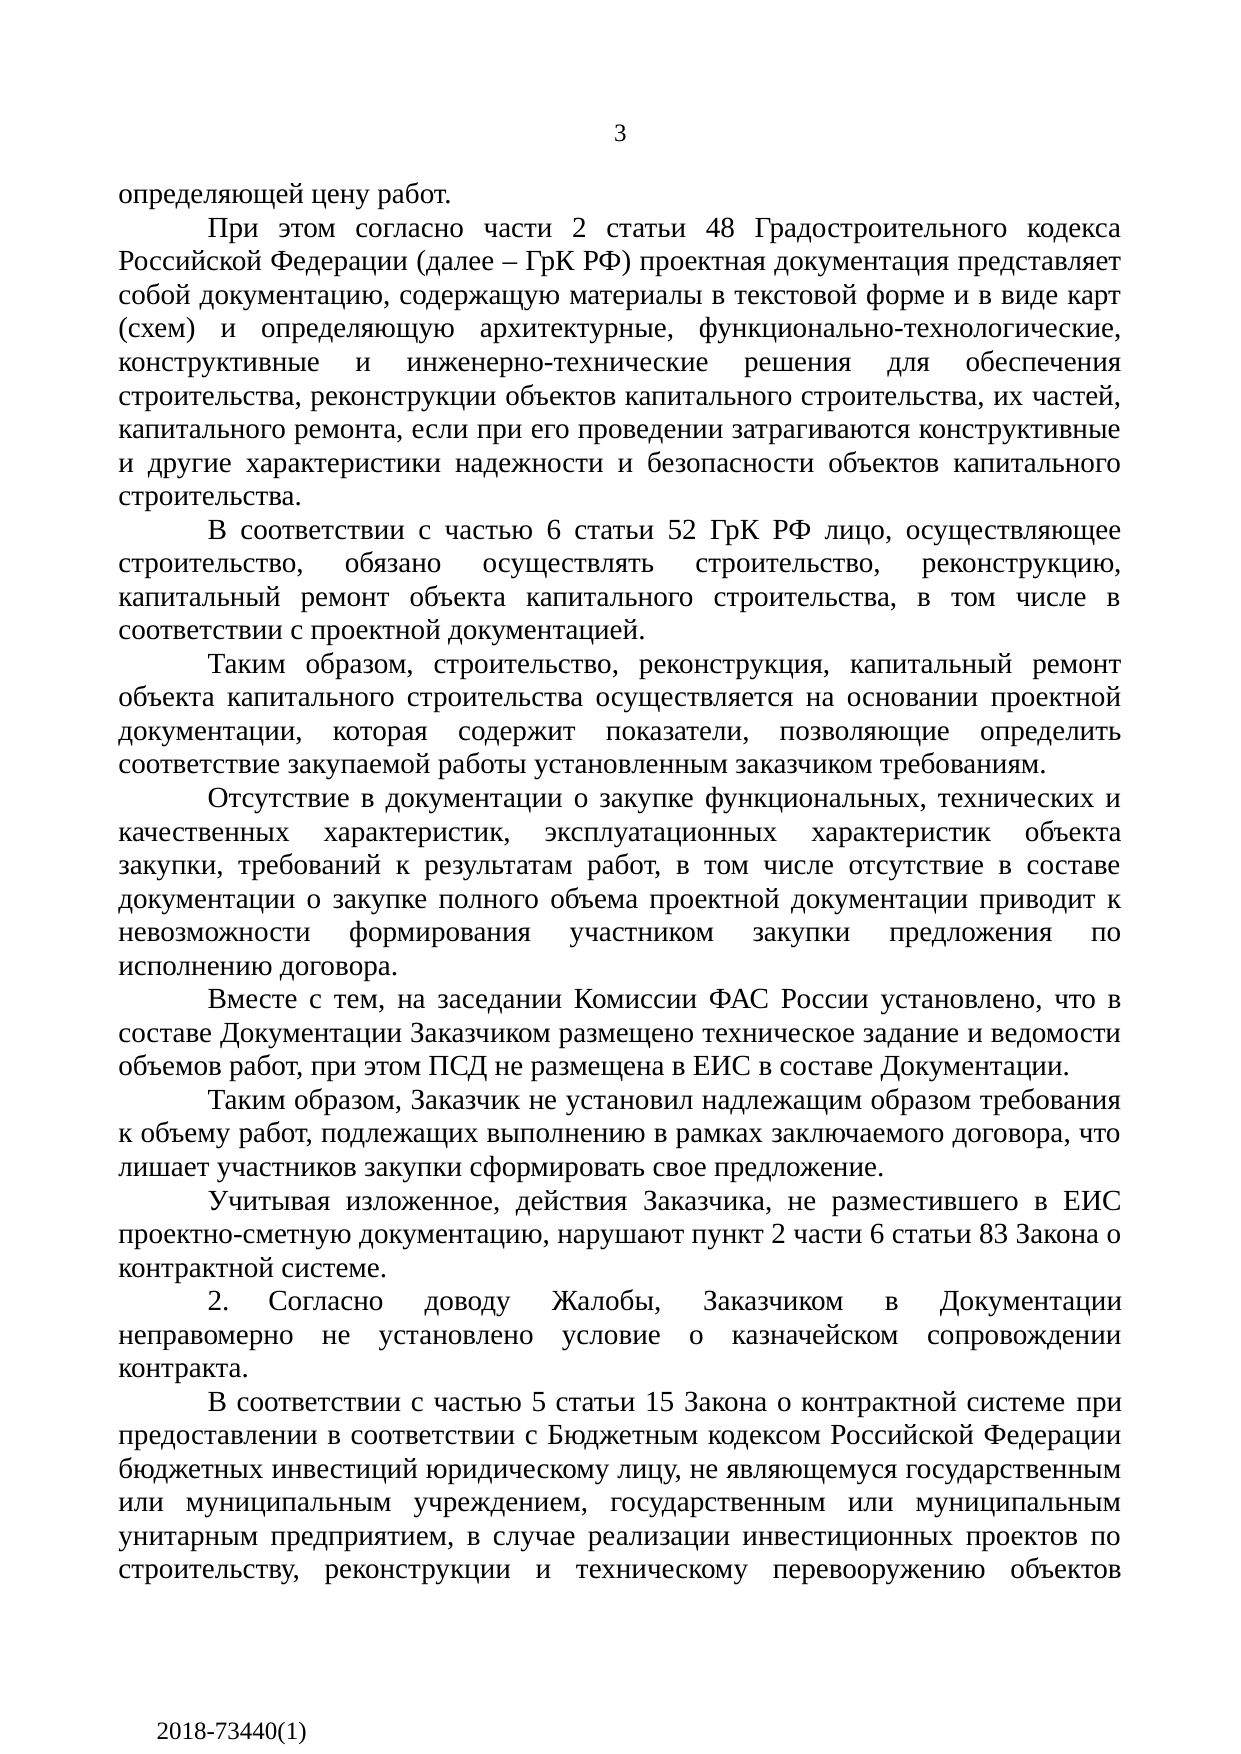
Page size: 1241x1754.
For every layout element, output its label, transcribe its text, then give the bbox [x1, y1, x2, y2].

text Таким образом, Заказчик не установил надлежащим образом требования к объему работ, подлежащих выполнению в рамках заключаемого договора, что лишает участников закупки сформировать свое предложение. [118, 1082, 1122, 1183]
list Согласно доводу Жалобы, Заказчиком в Документации неправомерно не установлено условие о казначейском сопровождении контракта. [118, 1283, 1122, 1384]
text определяющей цену работ. [118, 176, 1122, 210]
text В соответствии с частью 6 статьи 52 ГрК РФ лицо, осуществляющее строительство, обязано осуществлять строительство, реконструкцию, капитальный ремонт объекта капитального строительства, в том числе в соответствии с проектной документацией. [118, 512, 1122, 646]
text В соответствии с частью 5 статьи 15 Закона о контрактной системе при предоставлении в соответствии с Бюджетным кодексом Российской Федерации бюджетных инвестиций юридическому лицу, не являющемуся государственным или муниципальным учреждением, государственным или муниципальным унитарным предприятием, в случае реализации инвестиционных проектов по строительству, реконструкции и техническому перевооружению объектов [118, 1384, 1122, 1585]
text Учитывая изложенное, действия Заказчика, не разместившего в ЕИС проектно-сметную документацию, нарушают пункт 2 части 6 статьи 83 Закона о контрактной системе. [118, 1183, 1122, 1283]
text Вместе с тем, на заседании Комиссии ФАС России установлено, что в составе Документации Заказчиком размещено техническое задание и ведомости объемов работ, при этом ПСД не размещена в ЕИС в составе Документации. [118, 981, 1122, 1082]
text При этом согласно части 2 статьи 48 Градостроительного кодекса Российской Федерации (далее – ГрК РФ) проектная документация представляет собой документацию, содержащую материалы в текстовой форме и в виде карт (схем) и определяющую архитектурные, функционально-технологические, конструктивные и инженерно-технические решения для обеспечения строительства, реконструкции объектов капитального строительства, их частей, капитального ремонта, если при его проведении затрагиваются конструктивные и другие характеристики надежности и безопасности объектов капитального строительства. [118, 210, 1122, 512]
text Отсутствие в документации о закупке функциональных, технических и качественных характеристик, эксплуатационных характеристик объекта закупки, требований к результатам работ, в том числе отсутствие в составе документации о закупке полного объема проектной документации приводит к невозможности формирования участником закупки предложения по исполнению договора. [118, 780, 1122, 981]
text Таким образом, строительство, реконструкция, капитальный ремонт объекта капитального строительства осуществляется на основании проектной документации, которая содержит показатели, позволяющие определить соответствие закупаемой работы установленным заказчиком требованиям. [118, 646, 1122, 780]
